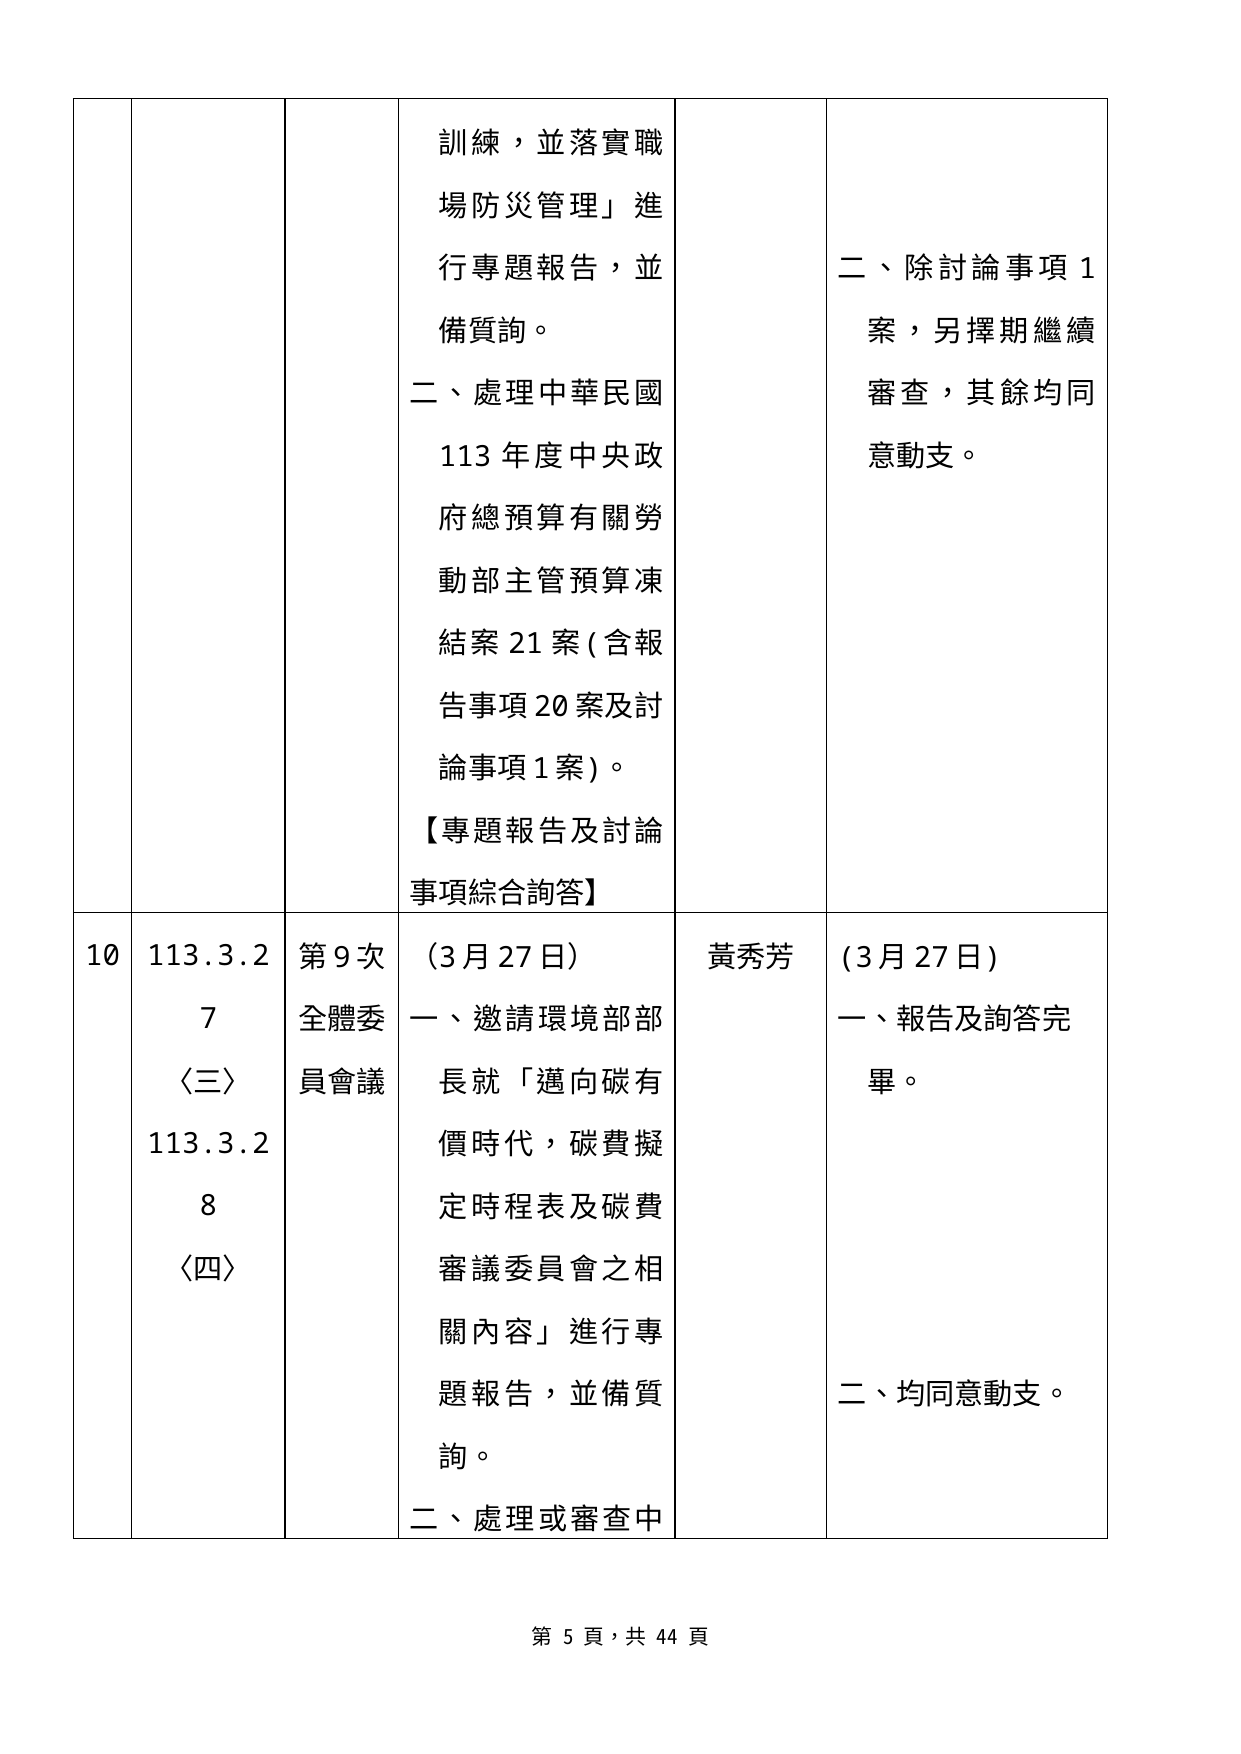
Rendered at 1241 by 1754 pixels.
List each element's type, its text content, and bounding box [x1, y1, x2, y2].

table_cell [676, 99, 826, 912]
table_cell [132, 99, 284, 912]
table_cell (3月27日) 一、報告及詢答完畢。 二、均同意動支。 [827, 913, 1107, 1538]
table_cell （3月27日） 一、邀請環境部部長就「邁向碳有價時代，碳費擬定時程表及碳費審議委員會之相關內容」進行專題報告，並備質詢。 二、處理或審查中 [399, 913, 674, 1538]
table_cell 二、除討論事項1案，另擇期繼續審查，其餘均同意動支。 [827, 99, 1107, 912]
table_cell 10 [74, 913, 131, 1538]
table_cell 113.3.27 〈三〉 113.3.28 〈四〉 [132, 913, 284, 1538]
table_cell 訓練，並落實職場防災管理」進行專題報告，並備質詢。 二、處理中華民國113年度中央政府總預算有關勞動部主管預算凍結案21案(含報告事項20案及討論事項1案)。 【專題報告及討論事項綜合詢答】 [399, 99, 674, 912]
table_cell [74, 99, 131, 912]
table_cell [286, 99, 398, 912]
table_cell 黃秀芳 [676, 913, 826, 1538]
table_cell 第9次全體委員會議 [286, 913, 398, 1538]
